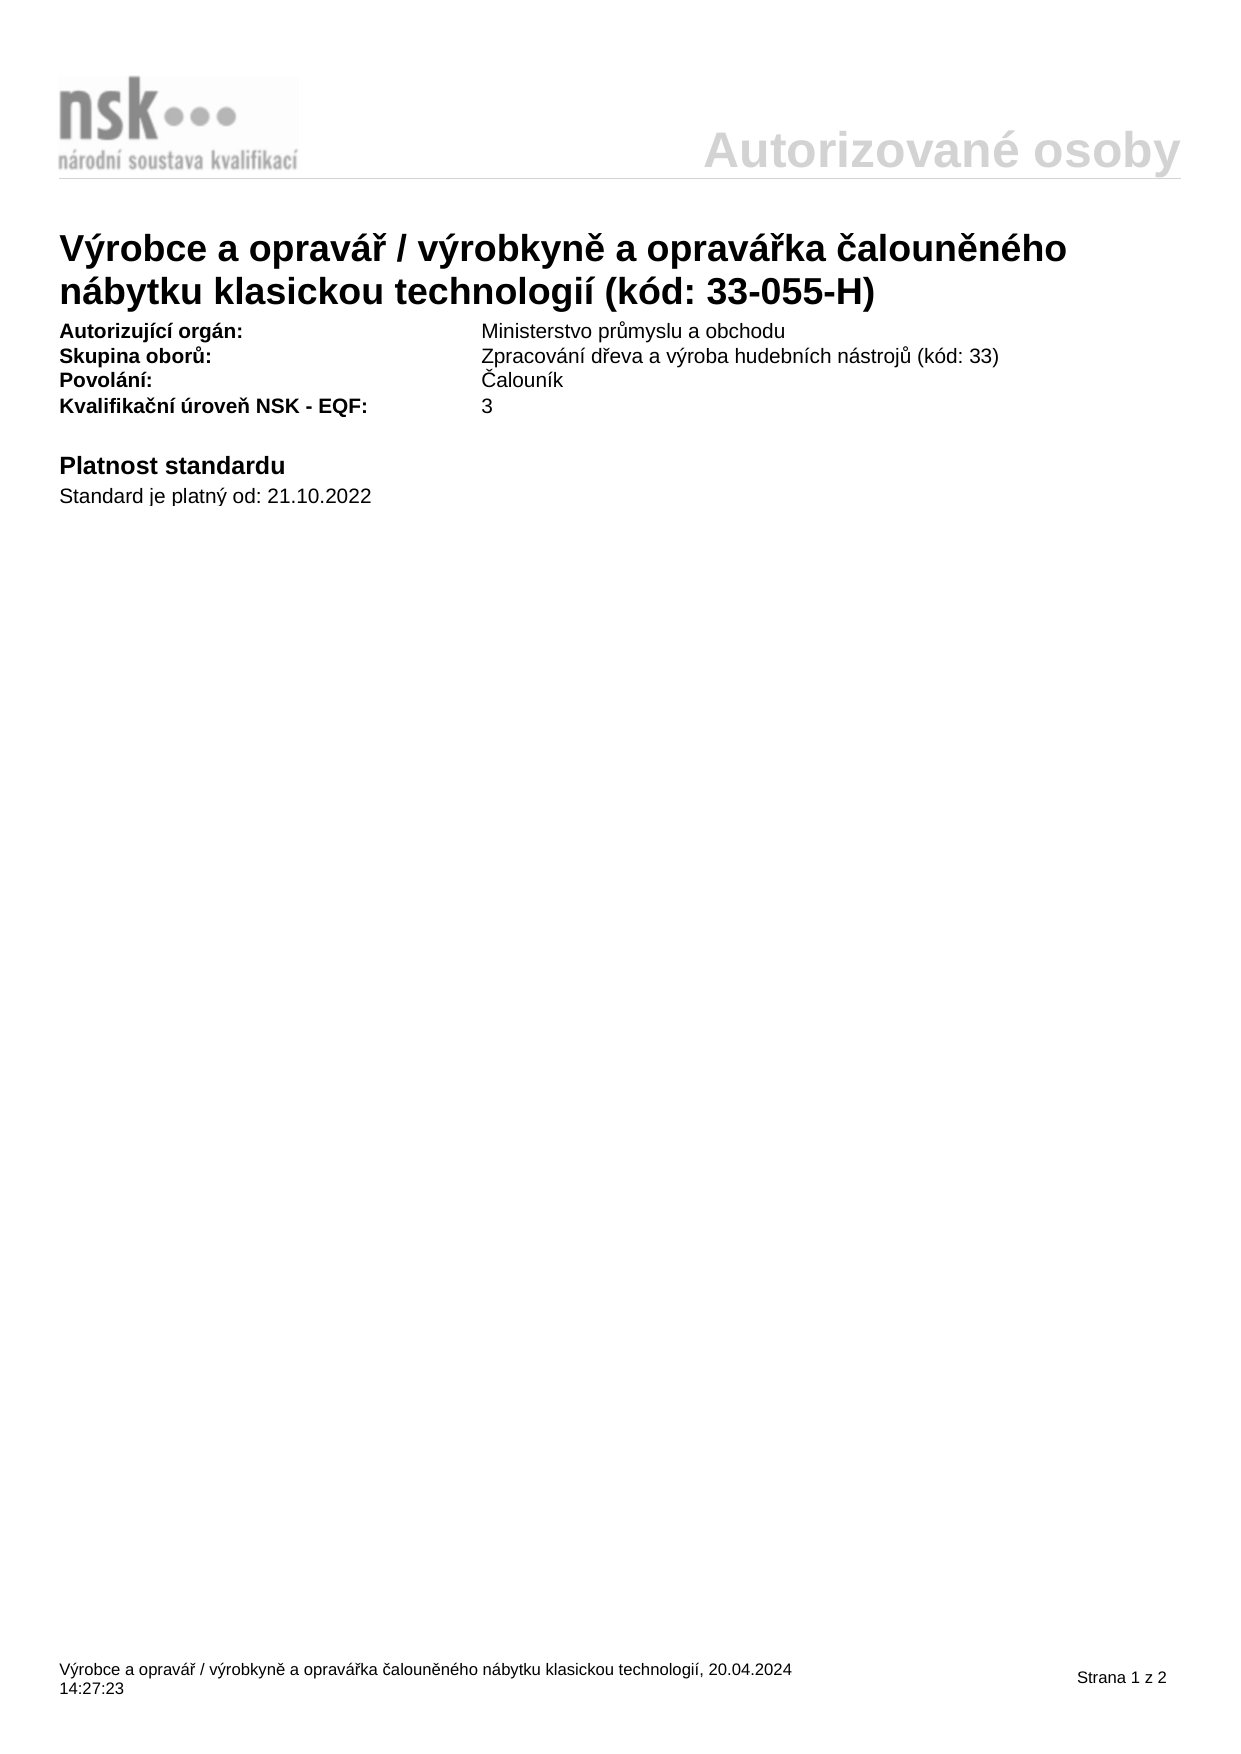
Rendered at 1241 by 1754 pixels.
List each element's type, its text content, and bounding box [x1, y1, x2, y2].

table_cell [860, 1106, 886, 1383]
table_cell [481, 1384, 617, 1659]
table_cell [618, 196, 626, 224]
table_cell [119, 196, 481, 224]
table_cell Autorizující orgán: [59, 319, 481, 343]
table_cell [481, 196, 617, 224]
table_cell [59, 418, 119, 447]
table_cell Výrobce a opravář / výrobkyně a opravářka čalouněného nábytku klasickou technologií (kód: 33-055-H) [59, 224, 1181, 313]
table_cell Povolání: [59, 368, 481, 392]
table_cell [481, 418, 617, 447]
table_cell [1167, 1106, 1181, 1383]
table_cell [886, 1106, 1167, 1383]
table_cell [119, 1384, 481, 1659]
table_cell [886, 196, 1167, 224]
table_cell [886, 806, 1167, 1106]
table_cell [626, 418, 860, 447]
table_cell [119, 806, 481, 1106]
table_cell [59, 172, 119, 178]
table_cell [119, 172, 481, 178]
table_cell [1167, 1384, 1181, 1659]
table_cell [481, 806, 617, 1106]
table_cell Skupina oborů: [59, 344, 481, 368]
table_cell [626, 1384, 860, 1659]
table_cell [886, 418, 1167, 447]
table_cell [626, 806, 860, 1106]
table_cell Kvalifikační úroveň NSK - EQF: [59, 394, 481, 417]
table_cell [618, 1106, 626, 1383]
table_cell [618, 1384, 626, 1659]
table_cell Ministerstvo průmyslu a obchodu [481, 319, 1181, 344]
table_cell [618, 506, 626, 806]
table_cell [860, 506, 886, 806]
table_cell [860, 806, 886, 1106]
table_cell Výrobce a opravář / výrobkyně a opravářka čalouněného nábytku klasickou technologií, 20.04.2024 14:27:23 [59, 1660, 860, 1696]
table_cell Standard je platný od: 21.10.2022 [59, 484, 1181, 506]
table_cell [886, 313, 1167, 319]
table_cell [860, 196, 886, 224]
table_cell [618, 313, 626, 319]
table_cell [119, 418, 481, 447]
picture [57, 59, 619, 172]
table_cell [1167, 506, 1181, 806]
table_cell [59, 196, 119, 224]
table_cell [1167, 196, 1181, 224]
table_cell [59, 313, 119, 319]
table_cell [860, 418, 886, 447]
table_cell [1167, 806, 1181, 1106]
table_cell Platnost standardu [59, 448, 1181, 483]
table_cell [1167, 313, 1181, 319]
table_cell Čalouník [481, 368, 1181, 393]
table_cell [886, 1384, 1167, 1659]
table_cell [59, 1384, 119, 1659]
table_header Autorizované osoby [626, 59, 1181, 178]
table_cell [618, 172, 626, 178]
table_cell [626, 506, 860, 806]
table_cell [618, 806, 626, 1106]
table_cell [626, 196, 860, 224]
table_cell [626, 1106, 860, 1383]
table_cell [618, 418, 626, 447]
table_cell [481, 1106, 617, 1383]
table_cell [886, 506, 1167, 806]
table_cell [860, 313, 886, 319]
table_cell [119, 313, 481, 319]
table_cell [1167, 1660, 1181, 1696]
table_cell [860, 1384, 886, 1659]
table_cell [59, 1106, 119, 1383]
table_cell [59, 806, 119, 1106]
table_cell [119, 506, 481, 806]
table_cell [481, 313, 617, 319]
table_cell [59, 506, 119, 806]
table_header [619, 59, 626, 172]
table_cell [1167, 418, 1181, 447]
table_cell Zpracování dřeva a výroba hudebních nástrojů (kód: 33) [481, 344, 1181, 368]
table_cell [481, 506, 617, 806]
table_cell [119, 1106, 481, 1383]
table_cell [59, 179, 1181, 196]
table_cell [626, 313, 860, 319]
table_cell [481, 172, 617, 178]
table_cell 3 [481, 394, 1181, 417]
table_cell Strana 1 z 2 [860, 1660, 1167, 1696]
